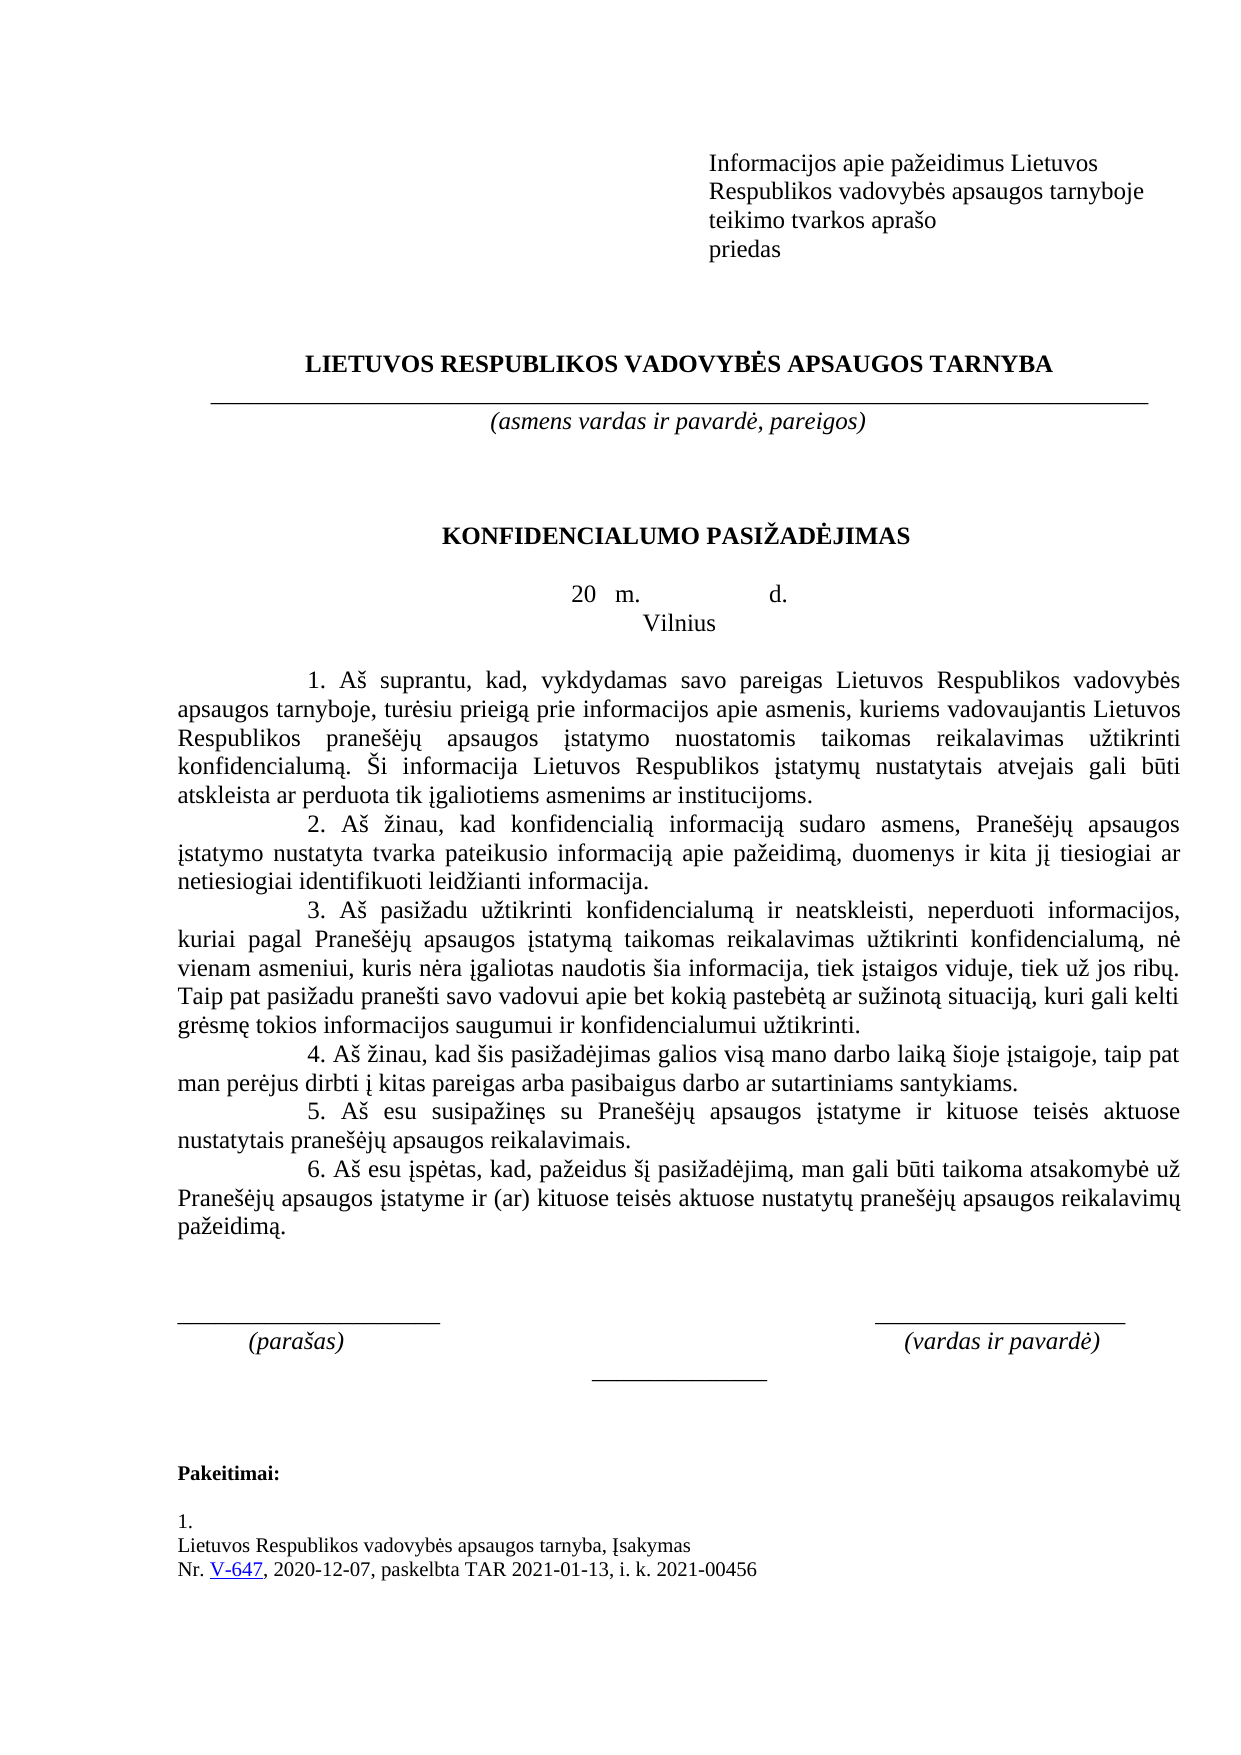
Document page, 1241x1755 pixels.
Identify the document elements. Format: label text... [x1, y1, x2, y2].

text 4. Aš žinau, kad šis pasižadėjimas galios visą mano darbo laiką šioje įstaigoje, taip pat man perėjus dirbti į kitas pareigas arba pasibaigus darbo ar sutartiniams santykiams. [177, 1039, 1181, 1096]
text ___________________________________________________________________________ [177, 378, 1181, 406]
text (parašas) (vardas ir pavardė) [177, 1326, 1181, 1355]
text teikimo tvarkos aprašo [709, 205, 1181, 234]
text 1. Aš suprantu, kad, vykdydamas savo pareigas Lietuvos Respublikos vadovybės apsaugos tarnyboje, turėsiu prieigą prie informacijos apie asmenis, kuriems vadovaujantis Lietuvos Respublikos pranešėjų apsaugos įstatymo nuostatomis taikomas reikalavimas užtikrinti konfidencialumą. Ši informacija Lietuvos Respublikos įstatymų nustatytais atvejais gali būti atskleista ar perduota tik įgaliotiems asmenims ar institucijoms. [177, 665, 1181, 809]
text Lietuvos Respublikos vadovybės apsaugos tarnyba, Įsakymas [177, 1533, 1181, 1557]
text Pakeitimai: [177, 1461, 1181, 1485]
text Vilnius [177, 608, 1181, 636]
text Nr. V-647, 2020-12-07, paskelbta TAR 2021-01-13, i. k. 2021-00456 [177, 1557, 1181, 1581]
text 3. Aš pasižadu užtikrinti konfidencialumą ir neatskleisti, neperduoti informacijos, kuriai pagal Pranešėjų apsaugos įstatymą taikomas reikalavimas užtikrinti konfidencialumą, nė vienam asmeniui, kuris nėra įgaliotas naudotis šia informacija, tiek įstaigos viduje, tiek už jos ribų. Taip pat pasižadu pranešti savo vadovui apie bet kokią pastebėtą ar sužinotą situaciją, kuri gali kelti grėsmę tokios informacijos saugumui ir konfidencialumui užtikrinti. [177, 895, 1181, 1039]
text 2. Aš žinau, kad konfidencialią informaciją sudaro asmens, Pranešėjų apsaugos įstatymo nustatyta tvarka pateikusio informaciją apie pažeidimą, duomenys ir kita jį tiesiogiai ar netiesiogiai identifikuoti leidžianti informacija. [177, 809, 1181, 895]
text ______________ [177, 1355, 1181, 1384]
text _____________________ ____________________ [177, 1298, 1181, 1326]
text 6. Aš esu įspėtas, kad, pažeidus šį pasižadėjimą, man gali būti taikoma atsakomybė už Pranešėjų apsaugos įstatyme ir (ar) kituose teisės aktuose nustatytų pranešėjų apsaugos reikalavimų pažeidimą. [177, 1154, 1181, 1240]
text 1. [177, 1509, 1181, 1533]
text (asmens vardas ir pavardė, pareigos) [177, 406, 1181, 435]
text Informacijos apie pažeidimus Lietuvos [709, 148, 1181, 176]
text KONFIDENCIALUMO PASIŽADĖJIMAS [177, 521, 1181, 550]
text priedas [709, 234, 1181, 263]
text 5. Aš esu susipažinęs su Pranešėjų apsaugos įstatyme ir kituose teisės aktuose nustatytais pranešėjų apsaugos reikalavimais. [177, 1096, 1181, 1154]
text LIETUVOS RESPUBLIKOS Vadovybės apsaugos tarnyba [177, 349, 1181, 378]
text Respublikos vadovybės apsaugos tarnyboje [709, 176, 1181, 205]
text 20 m. d. [177, 579, 1181, 608]
